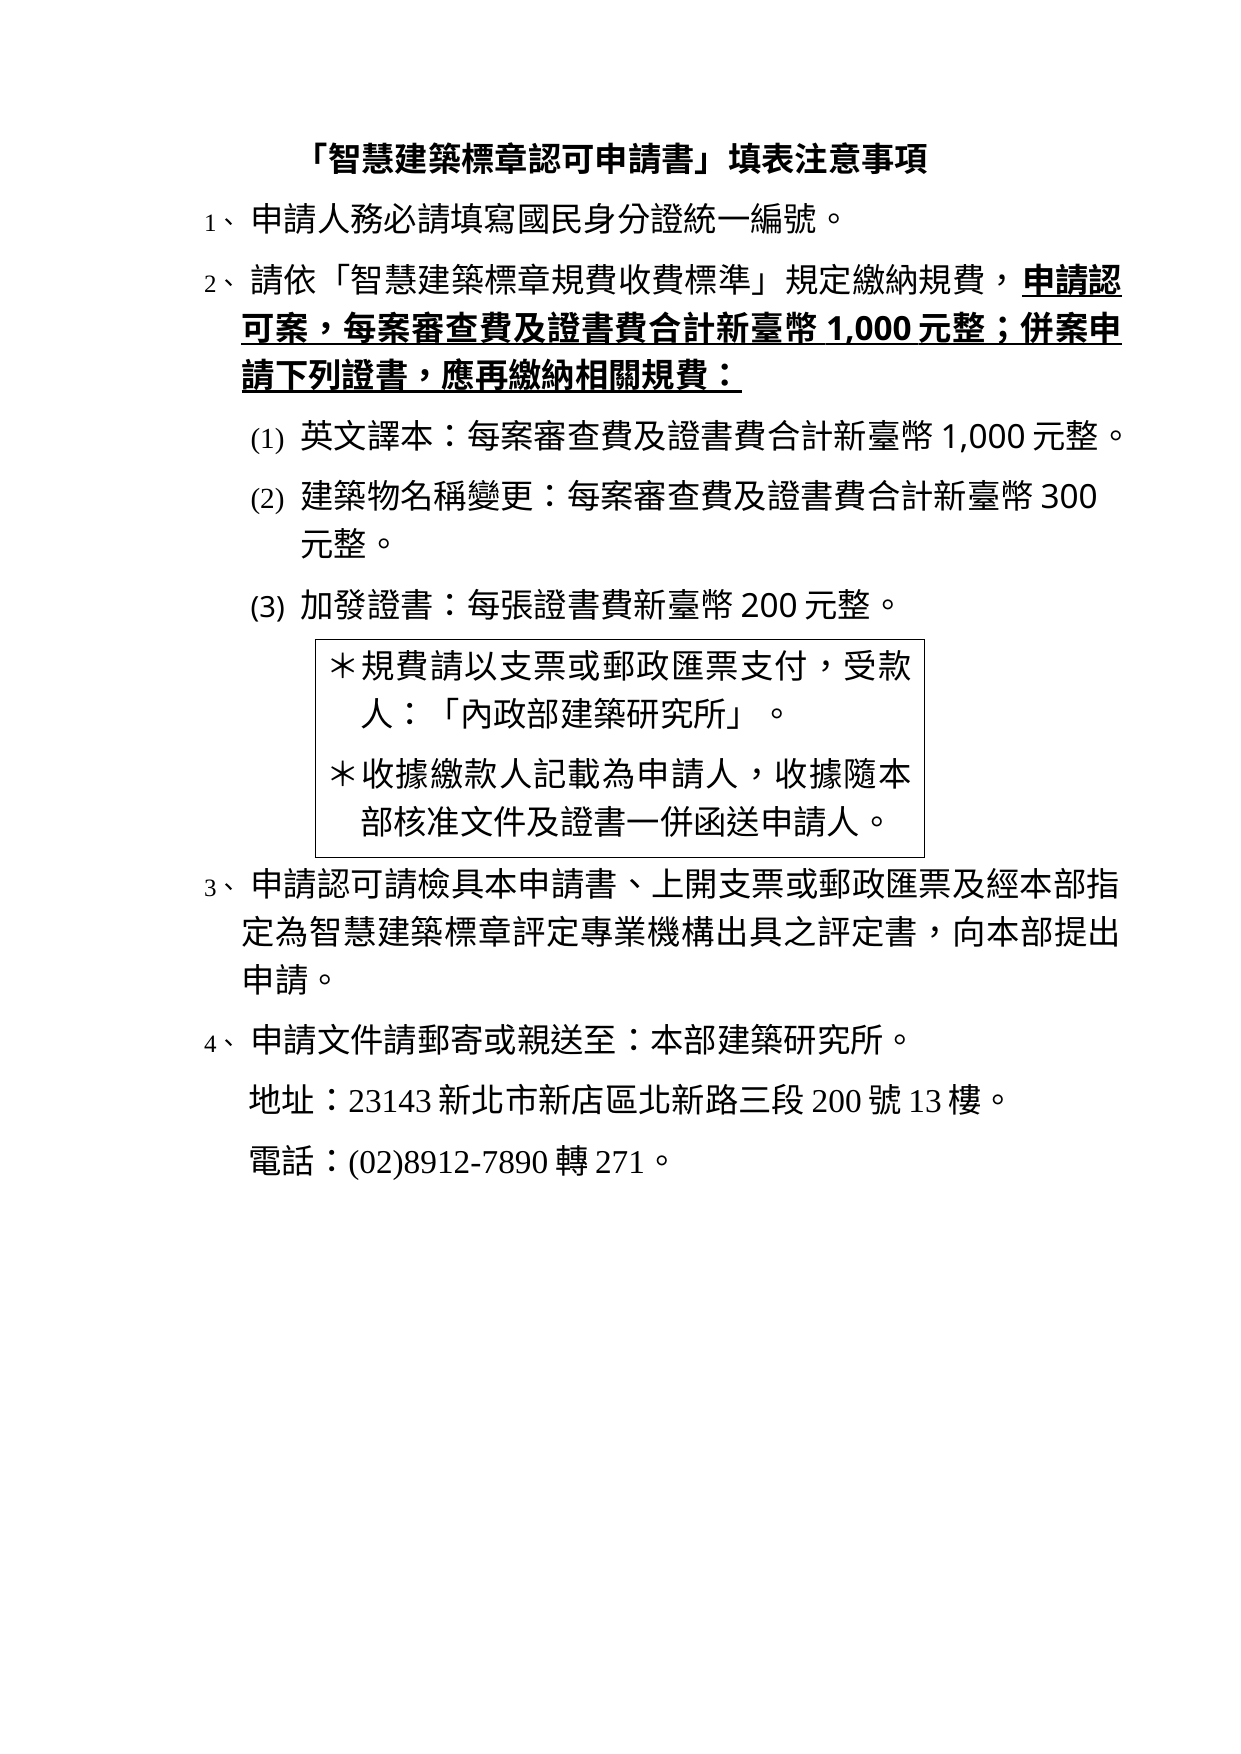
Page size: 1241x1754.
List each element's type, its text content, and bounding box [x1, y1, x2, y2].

list 申請認可請檢具本申請書、上開支票或郵政匯票及經本部指定為智慧建築標章評定專業機構出具之評定書，向本部提出申請。 [204, 858, 1122, 1002]
text 電話：(02)8912-7890轉271。 [248, 1135, 1122, 1183]
table_header ＊規費請以支票或郵政匯票支付，受款人：「內政部建築研究所」。 ＊收據繳款人記載為申請人，收據隨本部核准文件及證書一併函送申請人。 [316, 640, 924, 857]
list 申請人務必請填寫國民身分證統一編號。 [204, 193, 1122, 241]
list 申請文件請郵寄或親送至：本部建築研究所。 [204, 1014, 1122, 1062]
list 建築物名稱變更：每案審查費及證書費合計新臺幣300元整。 [250, 470, 1122, 566]
list 請依「智慧建築標章規費收費標準」規定繳納規費，申請認可案，每案審查費及證書費合計新臺幣1,000元整；併案申請下列證書，應再繳納相關規費： [204, 254, 1122, 397]
list 加發證書：每張證書費新臺幣200元整。 [250, 579, 1122, 627]
list 英文譯本：每案審查費及證書費合計新臺幣1,000元整。 [250, 410, 1122, 458]
text 地址：23143新北市新店區北新路三段200號13樓。 [248, 1074, 1122, 1122]
text 「智慧建築標章認可申請書」填表注意事項 [100, 133, 1122, 181]
